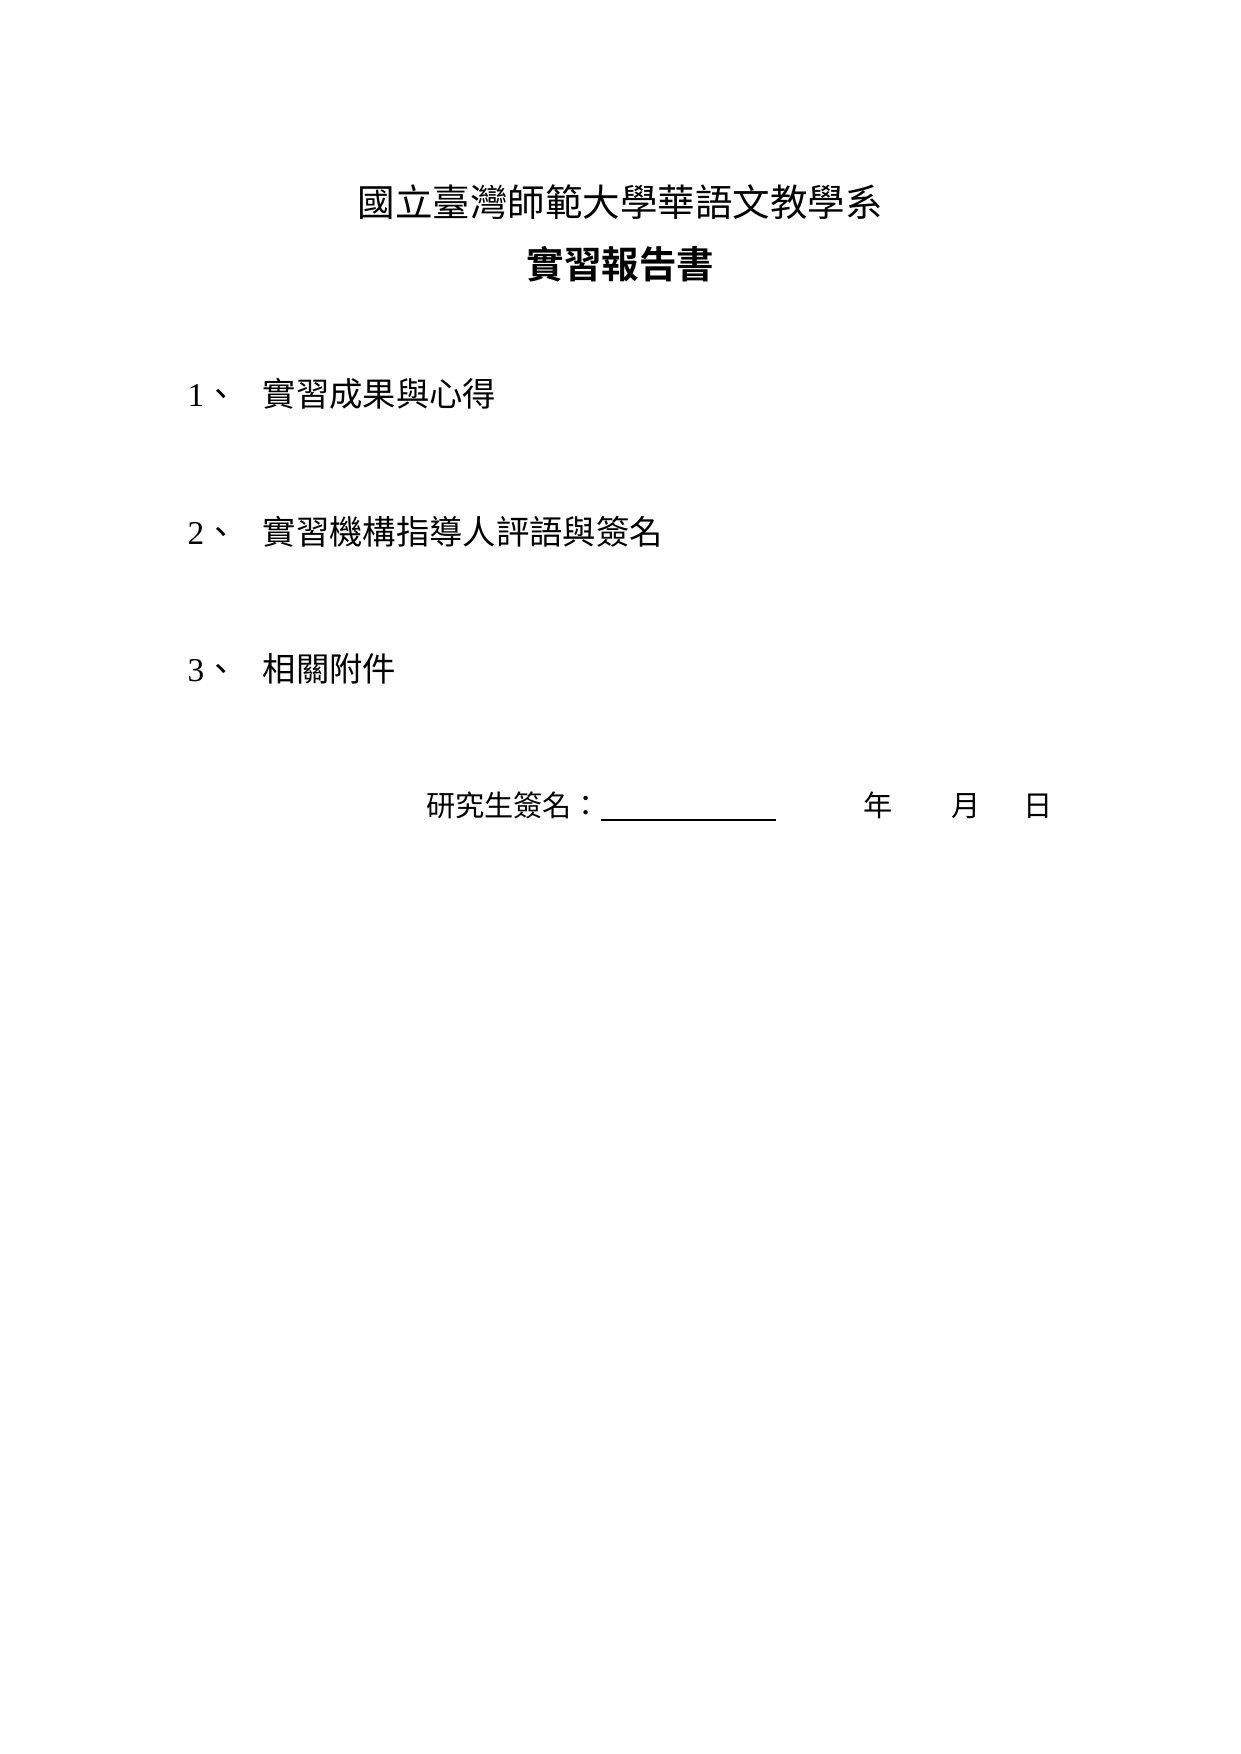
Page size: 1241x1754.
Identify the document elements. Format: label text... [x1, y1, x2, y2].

list 實習成果與心得 [187, 351, 1053, 413]
list 實習機構指導人評語與簽名 [187, 488, 1053, 550]
text 國立臺灣師範大學華語文教學系 [187, 158, 1053, 221]
text 實習報告書 [187, 221, 1053, 283]
list 相關附件 [187, 625, 1053, 688]
text 研究生簽名： 年 月 日 [187, 762, 1053, 825]
